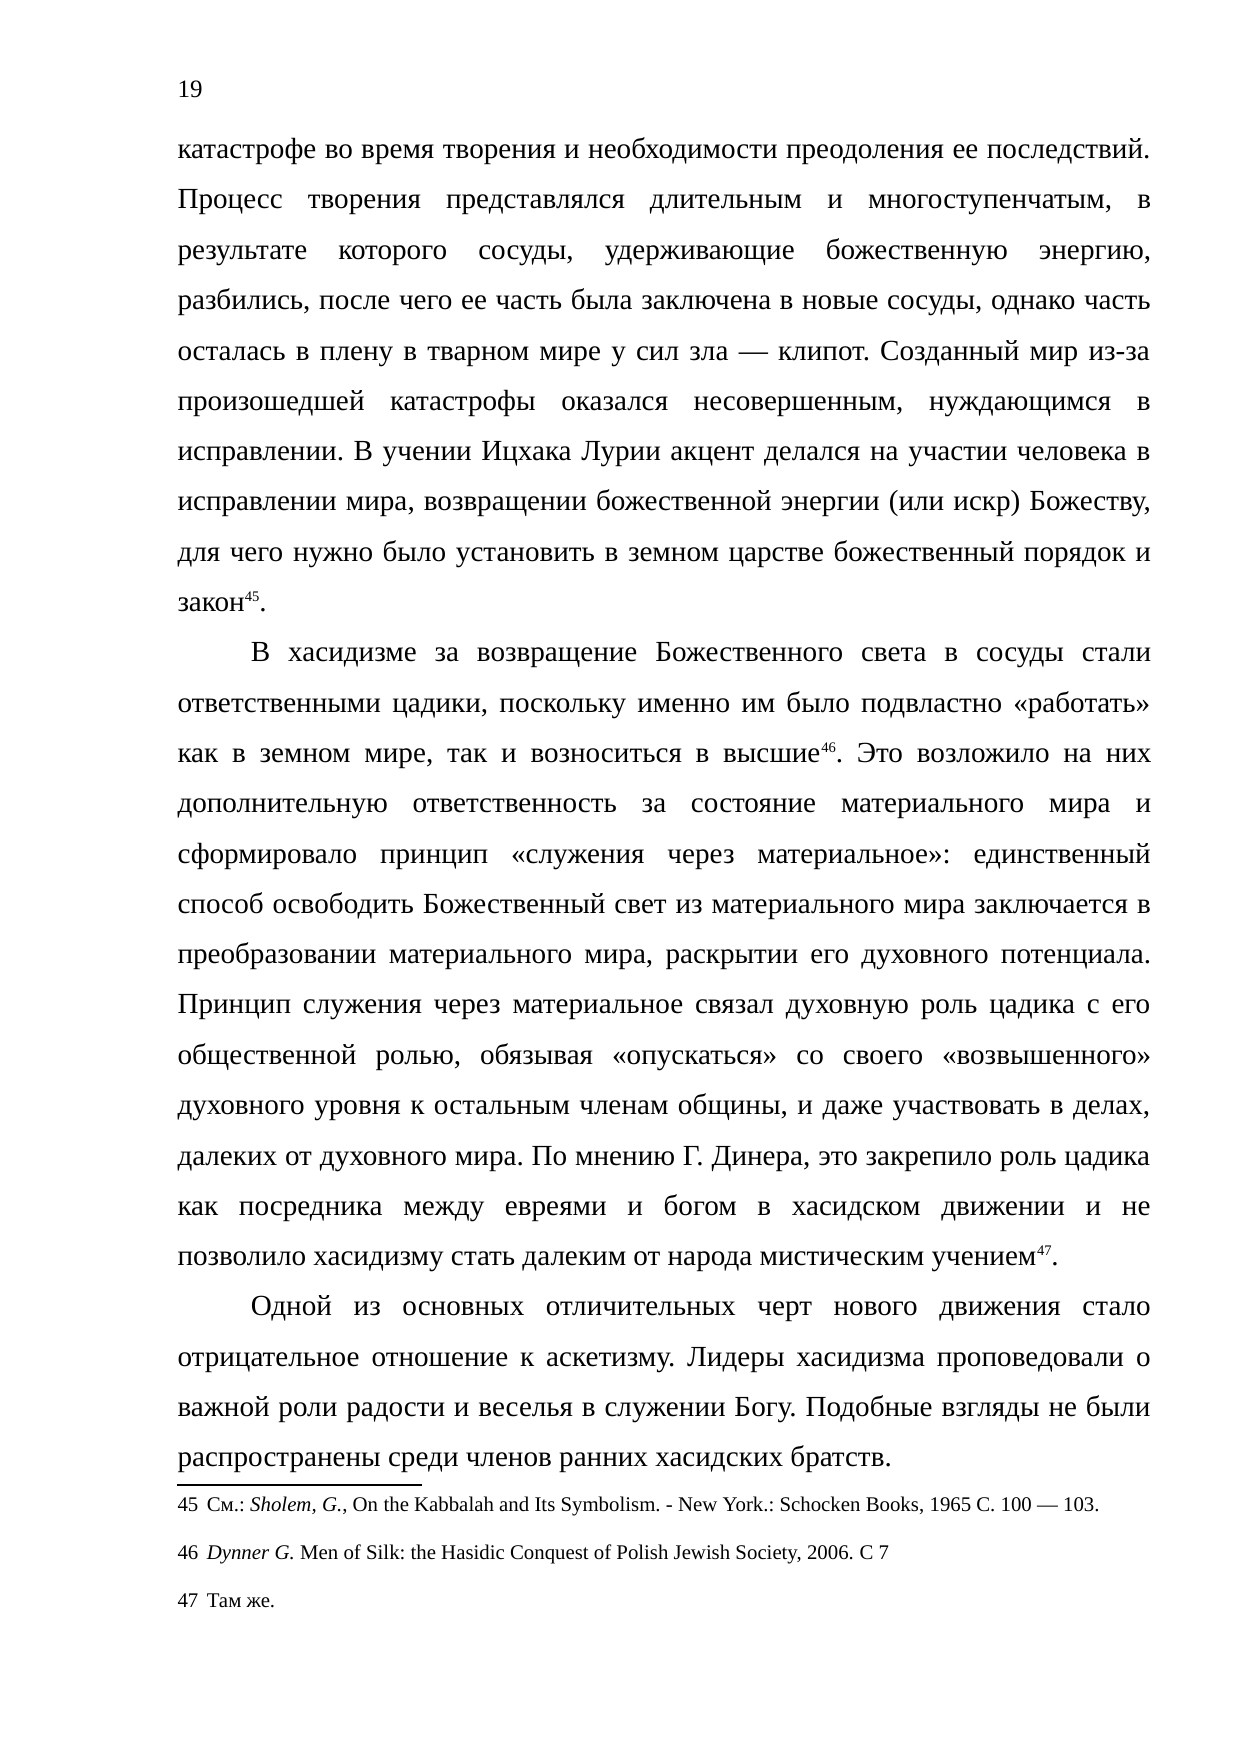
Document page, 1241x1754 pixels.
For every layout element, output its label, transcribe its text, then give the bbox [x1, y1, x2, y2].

text катастрофе во время творения и необходимости преодоления ее последствий. Процесс творения представлялся длительным и многоступенчатым, в результате которого сосуды, удерживающие божественную энергию, разбились, после чего ее часть была заключена в новые сосуды, однако часть осталась в плену в тварном мире у сил зла — клипот. Созданный мир из-за произошедшей катастрофы оказался несовершенным, нуждающимся в исправлении. В учении Ицхака Лурии акцент делался на участии человека в исправлении мира, возвращении божественной энергии (или искр) Божеству, для чего нужно было установить в земном царстве божественный порядок и закон. [177, 131, 1152, 618]
text В хасидизме за возвращение Божественного света в сосуды стали ответственными цадики, поскольку именно им было подвластно «работать» как в земном мире, так и возноситься в высшие. Это возложило на них дополнительную ответственность за состояние материального мира и сформировало принцип «служения через материальное»: единственный способ освободить Божественный свет из материального мира заключается в преобразовании материального мира, раскрытии его духовного потенциала. Принцип служения через материальное связал духовную роль цадика с его общественной ролью, обязывая «опускаться» со своего «возвышенного» духовного уровня к остальным членам общины, и даже участвовать в делах, далеких от духовного мира. По мнению Г. Динера, это закрепило роль цадика как посредника между евреями и богом в хасидском движении и не позволило хасидизму стать далеким от народа мистическим учением. [177, 634, 1152, 1272]
text Dynner G. Men of Silk: the Hasidic Conquest of Polish Jewish Society, 2006. С 7 [177, 1539, 1152, 1564]
text Там же. [177, 1588, 1152, 1612]
text Одной из основных отличительных черт нового движения стало отрицательное отношение к аскетизму. Лидеры хасидизма проповедовали о важной роли радости и веселья в служении Богу. Подобные взгляды не были распространены среди членов ранних хасидских братств. [177, 1288, 1152, 1473]
text См.: Sholem, G., On the Kabbalah and Its Symbolism. - New York.: Schocken Books, 1965 С. 100 — 103. [177, 1491, 1152, 1516]
